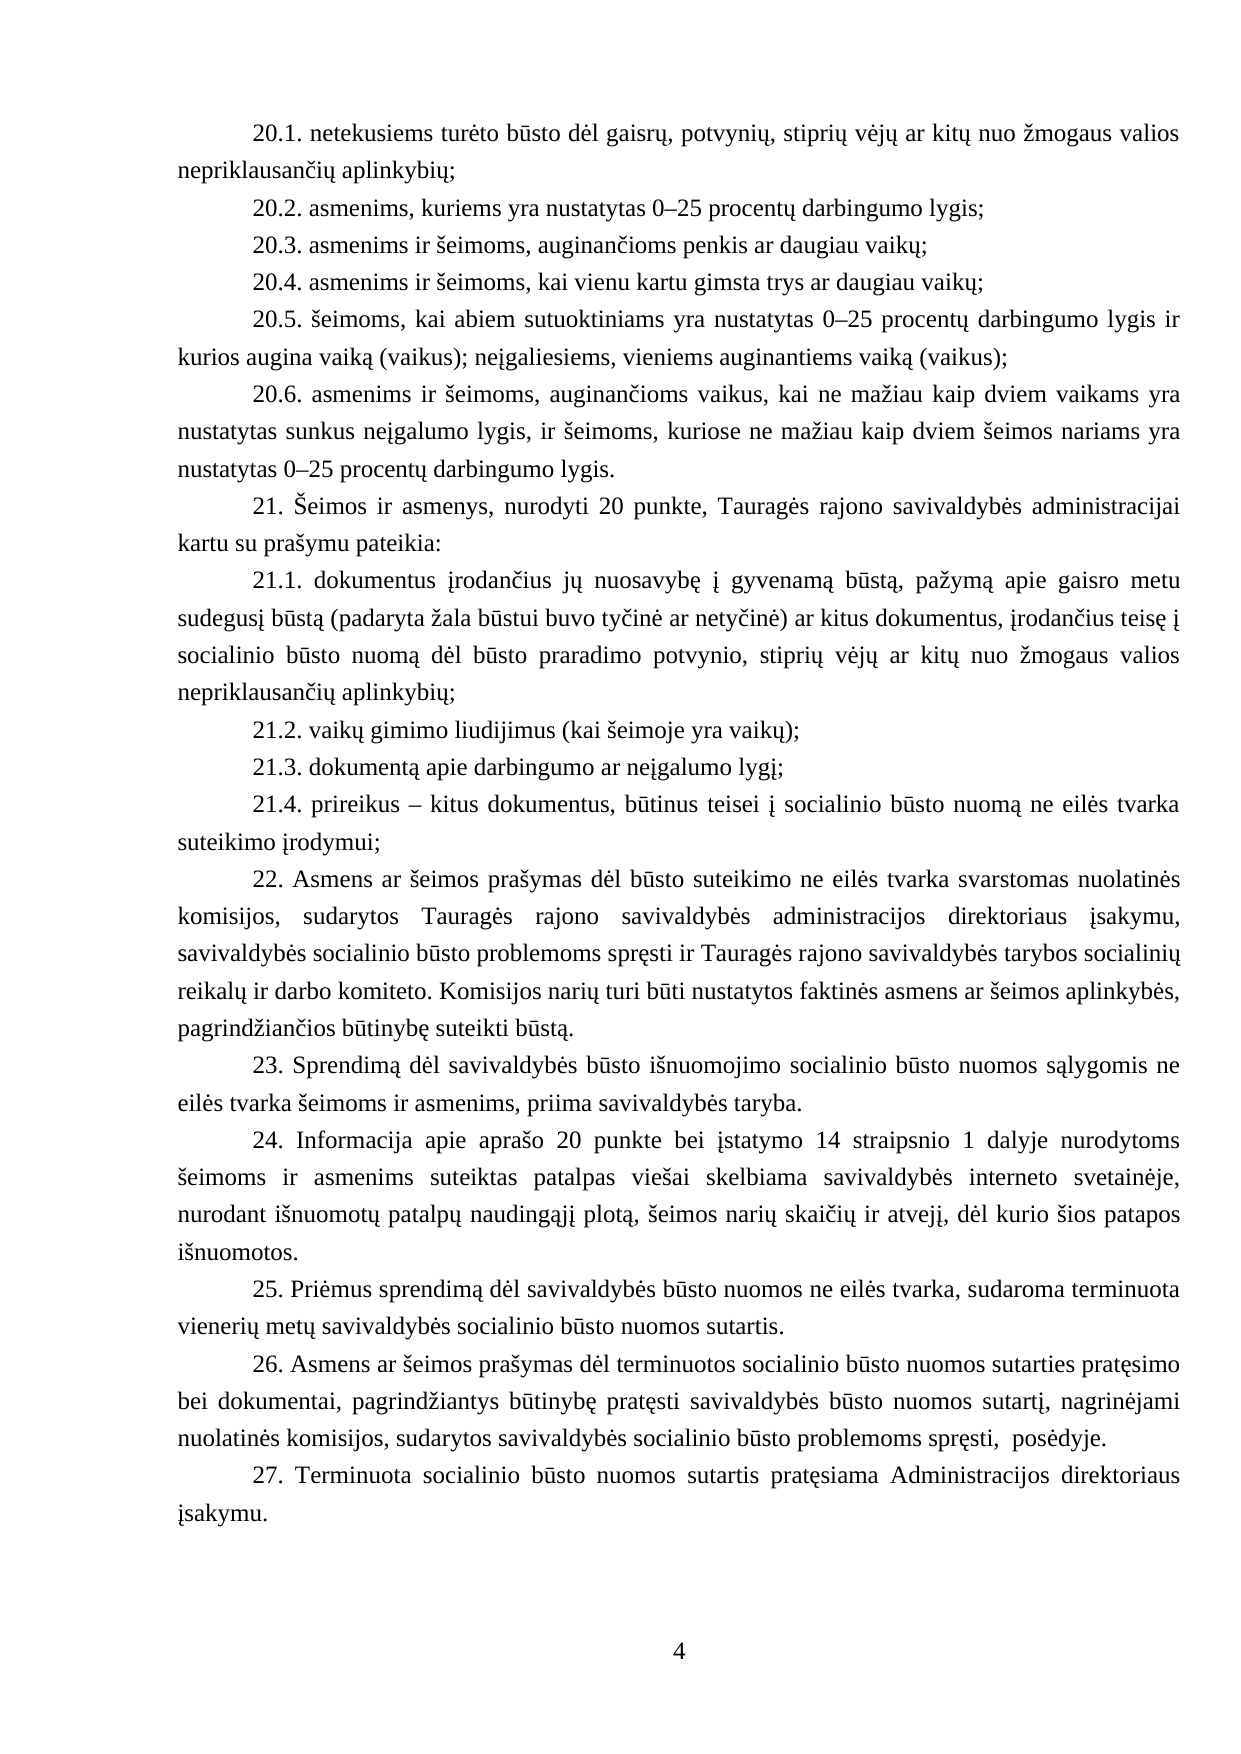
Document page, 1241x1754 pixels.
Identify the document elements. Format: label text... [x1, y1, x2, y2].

text 25. Priėmus sprendimą dėl savivaldybės būsto nuomos ne eilės tvarka, sudaroma terminuota vienerių metų savivaldybės socialinio būsto nuomos sutartis. [177, 1274, 1181, 1340]
text 21.3. dokumentą apie darbingumo ar neįgalumo lygį; [177, 752, 1181, 781]
text 20.3. asmenims ir šeimoms, auginančioms penkis ar daugiau vaikų; [177, 230, 1181, 259]
text 21. Šeimos ir asmenys, nurodyti 20 punkte, Tauragės rajono savivaldybės administracijai kartu su prašymu pateikia: [177, 491, 1181, 557]
text 21.1. dokumentus įrodančius jų nuosavybę į gyvenamą būstą, pažymą apie gaisro metu sudegusį būstą (padaryta žala būstui buvo tyčinė ar netyčinė) ar kitus dokumentus, įrodančius teisę į socialinio būsto nuomą dėl būsto praradimo potvynio, stiprių vėjų ar kitų nuo žmogaus valios nepriklausančių aplinkybių; [177, 566, 1181, 706]
text 20.2. asmenims, kuriems yra nustatytas 0–25 procentų darbingumo lygis; [177, 193, 1181, 221]
text 27. Terminuota socialinio būsto nuomos sutartis pratęsiama Administracijos direktoriaus įsakymu. [177, 1461, 1181, 1527]
text 21.4. prireikus – kitus dokumentus, būtinus teisei į socialinio būsto nuomą ne eilės tvarka suteikimo įrodymui; [177, 789, 1181, 855]
text 21.2. vaikų gimimo liudijimus (kai šeimoje yra vaikų); [177, 715, 1181, 743]
text 26. Asmens ar šeimos prašymas dėl terminuotos socialinio būsto nuomos sutarties pratęsimo bei dokumentai, pagrindžiantys būtinybę pratęsti savivaldybės būsto nuomos sutartį, nagrinėjami nuolatinės komisijos, sudarytos savivaldybės socialinio būsto problemoms spręsti, posėdyje. [177, 1349, 1181, 1452]
text 20.5. šeimoms, kai abiem sutuoktiniams yra nustatytas 0–25 procentų darbingumo lygis ir kurios augina vaiką (vaikus); neįgaliesiems, vieniems auginantiems vaiką (vaikus); [177, 304, 1181, 371]
text 24. Informacija apie aprašo 20 punkte bei įstatymo 14 straipsnio 1 dalyje nurodytoms šeimoms ir asmenims suteiktas patalpas viešai skelbiama savivaldybės interneto svetainėje, nurodant išnuomotų patalpų naudingąjį plotą, šeimos narių skaičių ir atvejį, dėl kurio šios patapos išnuomotos. [177, 1125, 1181, 1266]
text 23. Sprendimą dėl savivaldybės būsto išnuomojimo socialinio būsto nuomos sąlygomis ne eilės tvarka šeimoms ir asmenims, priima savivaldybės taryba. [177, 1050, 1181, 1116]
text 22. Asmens ar šeimos prašymas dėl būsto suteikimo ne eilės tvarka svarstomas nuolatinės komisijos, sudarytos Tauragės rajono savivaldybės administracijos direktoriaus įsakymu, savivaldybės socialinio būsto problemoms spręsti ir Tauragės rajono savivaldybės tarybos socialinių reikalų ir darbo komiteto. Komisijos narių turi būti nustatytos faktinės asmens ar šeimos aplinkybės, pagrindžiančios būtinybę suteikti būstą. [177, 864, 1181, 1042]
text 20.1. netekusiems turėto būsto dėl gaisrų, potvynių, stiprių vėjų ar kitų nuo žmogaus valios nepriklausančių aplinkybių; [177, 118, 1181, 184]
text 20.4. asmenims ir šeimoms, kai vienu kartu gimsta trys ar daugiau vaikų; [177, 267, 1181, 296]
text 20.6. asmenims ir šeimoms, auginančioms vaikus, kai ne mažiau kaip dviem vaikams yra nustatytas sunkus neįgalumo lygis, ir šeimoms, kuriose ne mažiau kaip dviem šeimos nariams yra nustatytas 0–25 procentų darbingumo lygis. [177, 379, 1181, 482]
